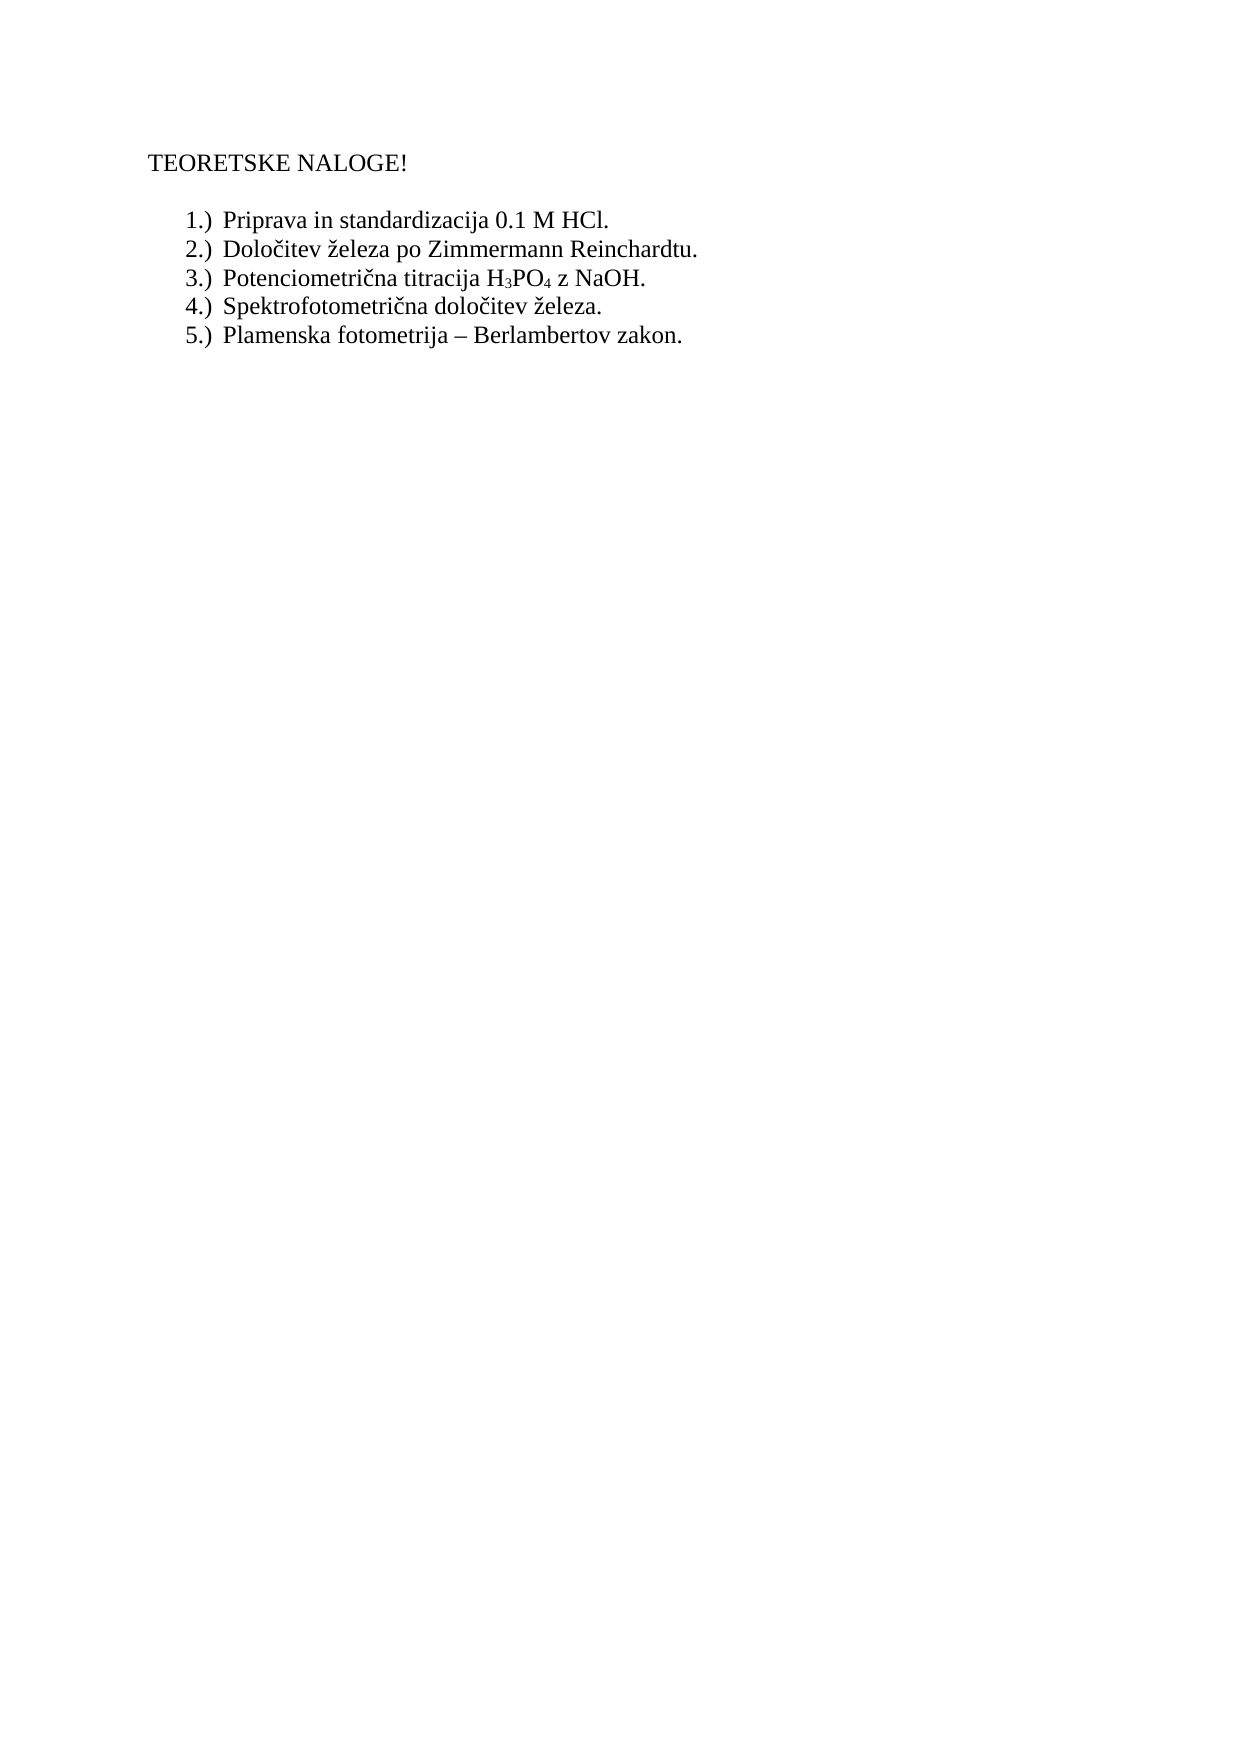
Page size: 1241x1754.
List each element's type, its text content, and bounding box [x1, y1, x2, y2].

list Priprava in standardizacija 0.1 M HCl. [185, 205, 1093, 234]
list Plamenska fotometrija – Berlambertov zakon. [185, 320, 1093, 349]
list Določitev železa po Zimmermann Reinchardtu. [185, 234, 1093, 263]
text TEORETSKE NALOGE! [148, 148, 1093, 176]
list Spektrofotometrična določitev železa. [185, 291, 1093, 320]
list Potenciometrična titracija H3PO4 z NaOH. [185, 263, 1093, 291]
